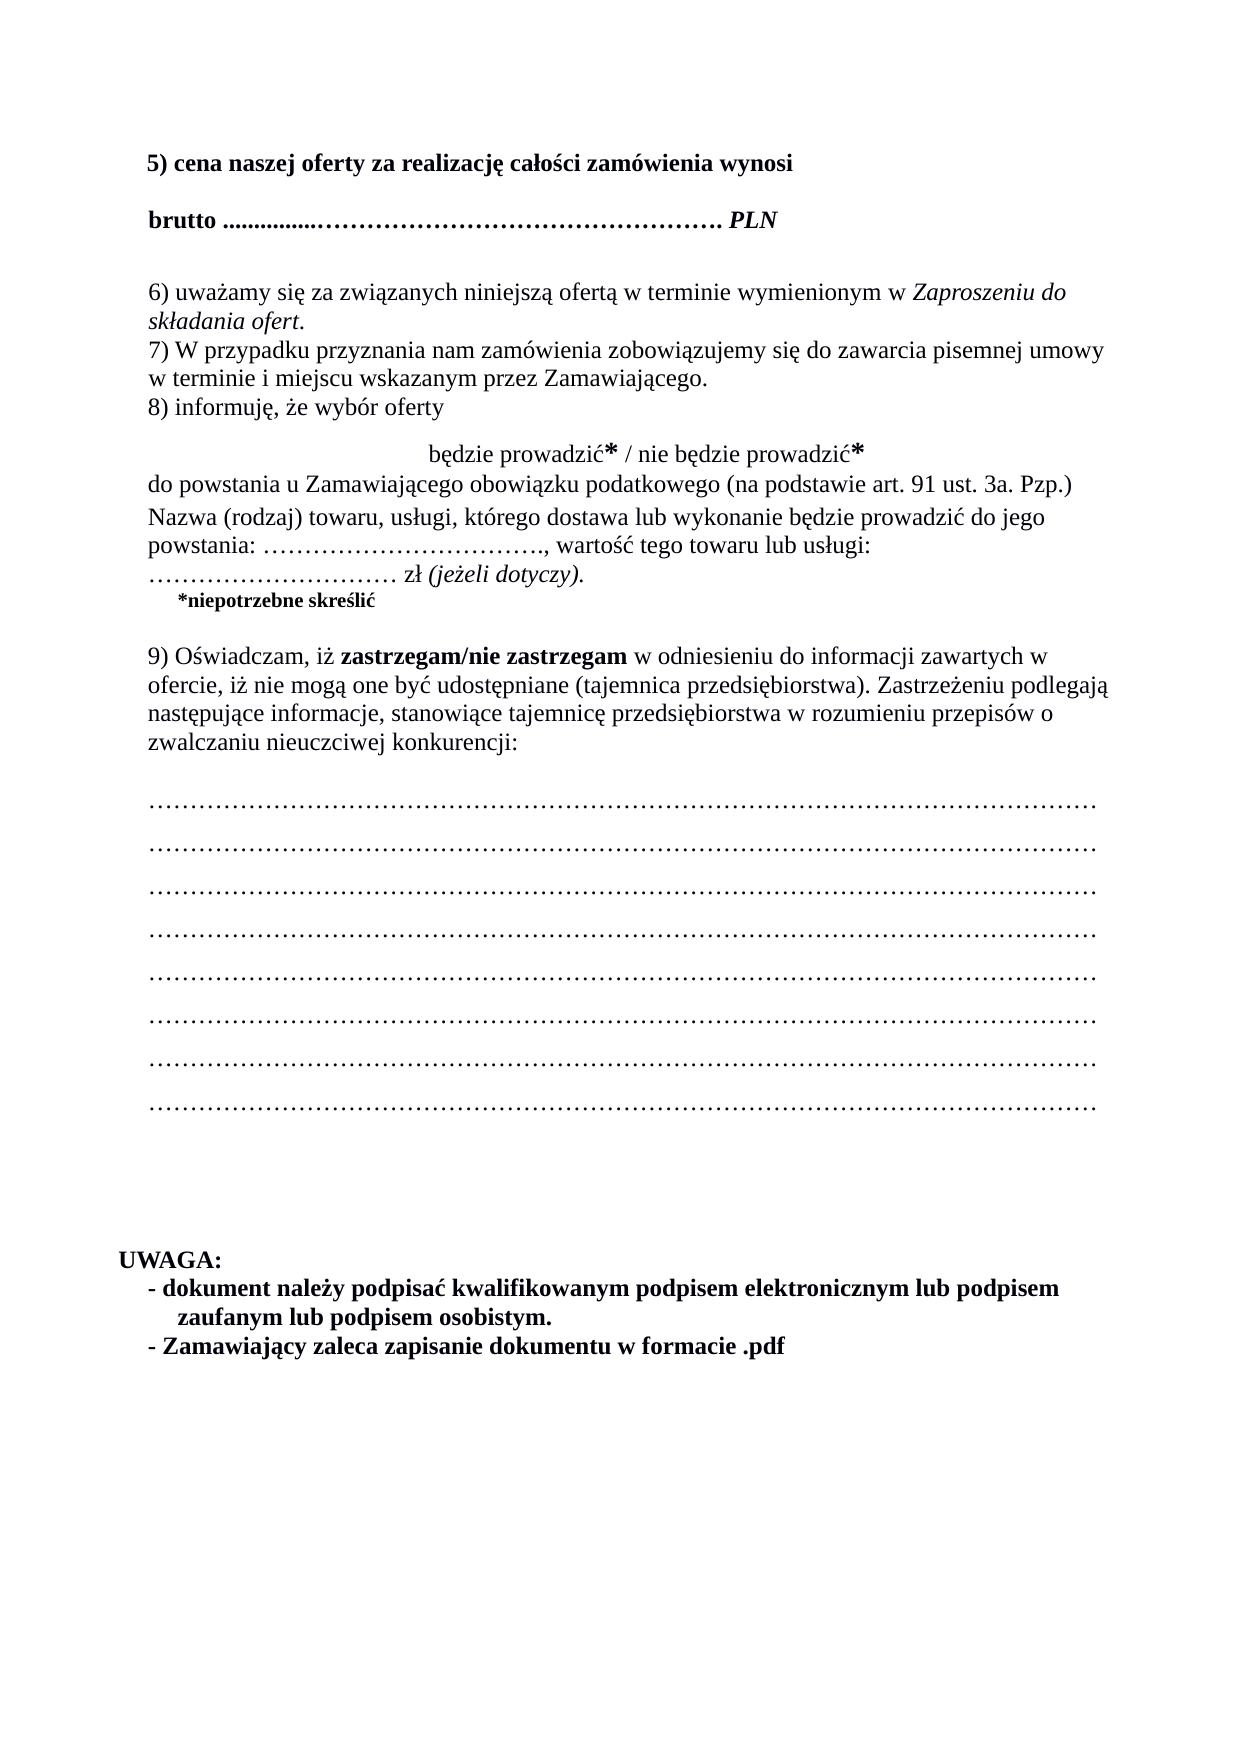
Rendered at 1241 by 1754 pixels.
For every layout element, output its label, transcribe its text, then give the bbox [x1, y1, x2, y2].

text do powstania u Zamawiającego obowiązku podatkowego (na podstawie art. 91 ust. 3a. Pzp.) [148, 469, 1122, 498]
text 6) uważamy się za związanych niniejszą ofertą w terminie wymienionym w Zaproszeniu do składania ofert. [148, 277, 1122, 335]
text Nazwa (rodzaj) towaru, usługi, którego dostawa lub wykonanie będzie prowadzić do jego powstania: ……………………………., wartość tego towaru lub usługi: ………………………… zł (jeżeli dotyczy). [148, 502, 1122, 588]
text …………………………………………………………………………………………………… [148, 1043, 1122, 1072]
text …………………………………………………………………………………………………… [148, 1000, 1122, 1029]
text 9) Oświadczam, iż zastrzegam/nie zastrzegam w odniesieniu do informacji zawartych w ofercie, iż nie mogą one być udostępniane (tajemnica przedsiębiorstwa). Zastrzeżeniu podlegają następujące informacje, stanowiące tajemnicę przedsiębiorstwa w rozumieniu przepisów o zwalczaniu nieuczciwej konkurencji: [148, 641, 1122, 756]
text UWAGA: [118, 1245, 1122, 1273]
text będzie prowadzić* / nie będzie prowadzić* [177, 435, 1122, 469]
text …………………………………………………………………………………………………… [148, 785, 1122, 813]
text 8) informuję, że wybór oferty [148, 392, 1122, 421]
text …………………………………………………………………………………………………… [148, 871, 1122, 900]
text *niepotrzebne skreślić [177, 588, 1122, 612]
text …………………………………………………………………………………………………… [148, 914, 1122, 943]
text 5) cena naszej oferty za realizację całości zamówienia wynosi [147, 148, 1122, 177]
text …………………………………………………………………………………………………… [148, 828, 1122, 857]
text brutto ...............…………………………………………. PLN [148, 205, 1122, 234]
text …………………………………………………………………………………………………… [148, 1087, 1122, 1115]
text 7) W przypadku przyznania nam zamówienia zobowiązujemy się do zawarcia pisemnej umowy w terminie i miejscu wskazanym przez Zamawiającego. [148, 335, 1122, 392]
text - dokument należy podpisać kwalifikowanym podpisem elektronicznym lub podpisem zaufanym lub podpisem osobistym. [148, 1273, 1122, 1331]
text …………………………………………………………………………………………………… [148, 957, 1122, 986]
text - Zamawiający zaleca zapisanie dokumentu w formacie .pdf [148, 1331, 1122, 1360]
